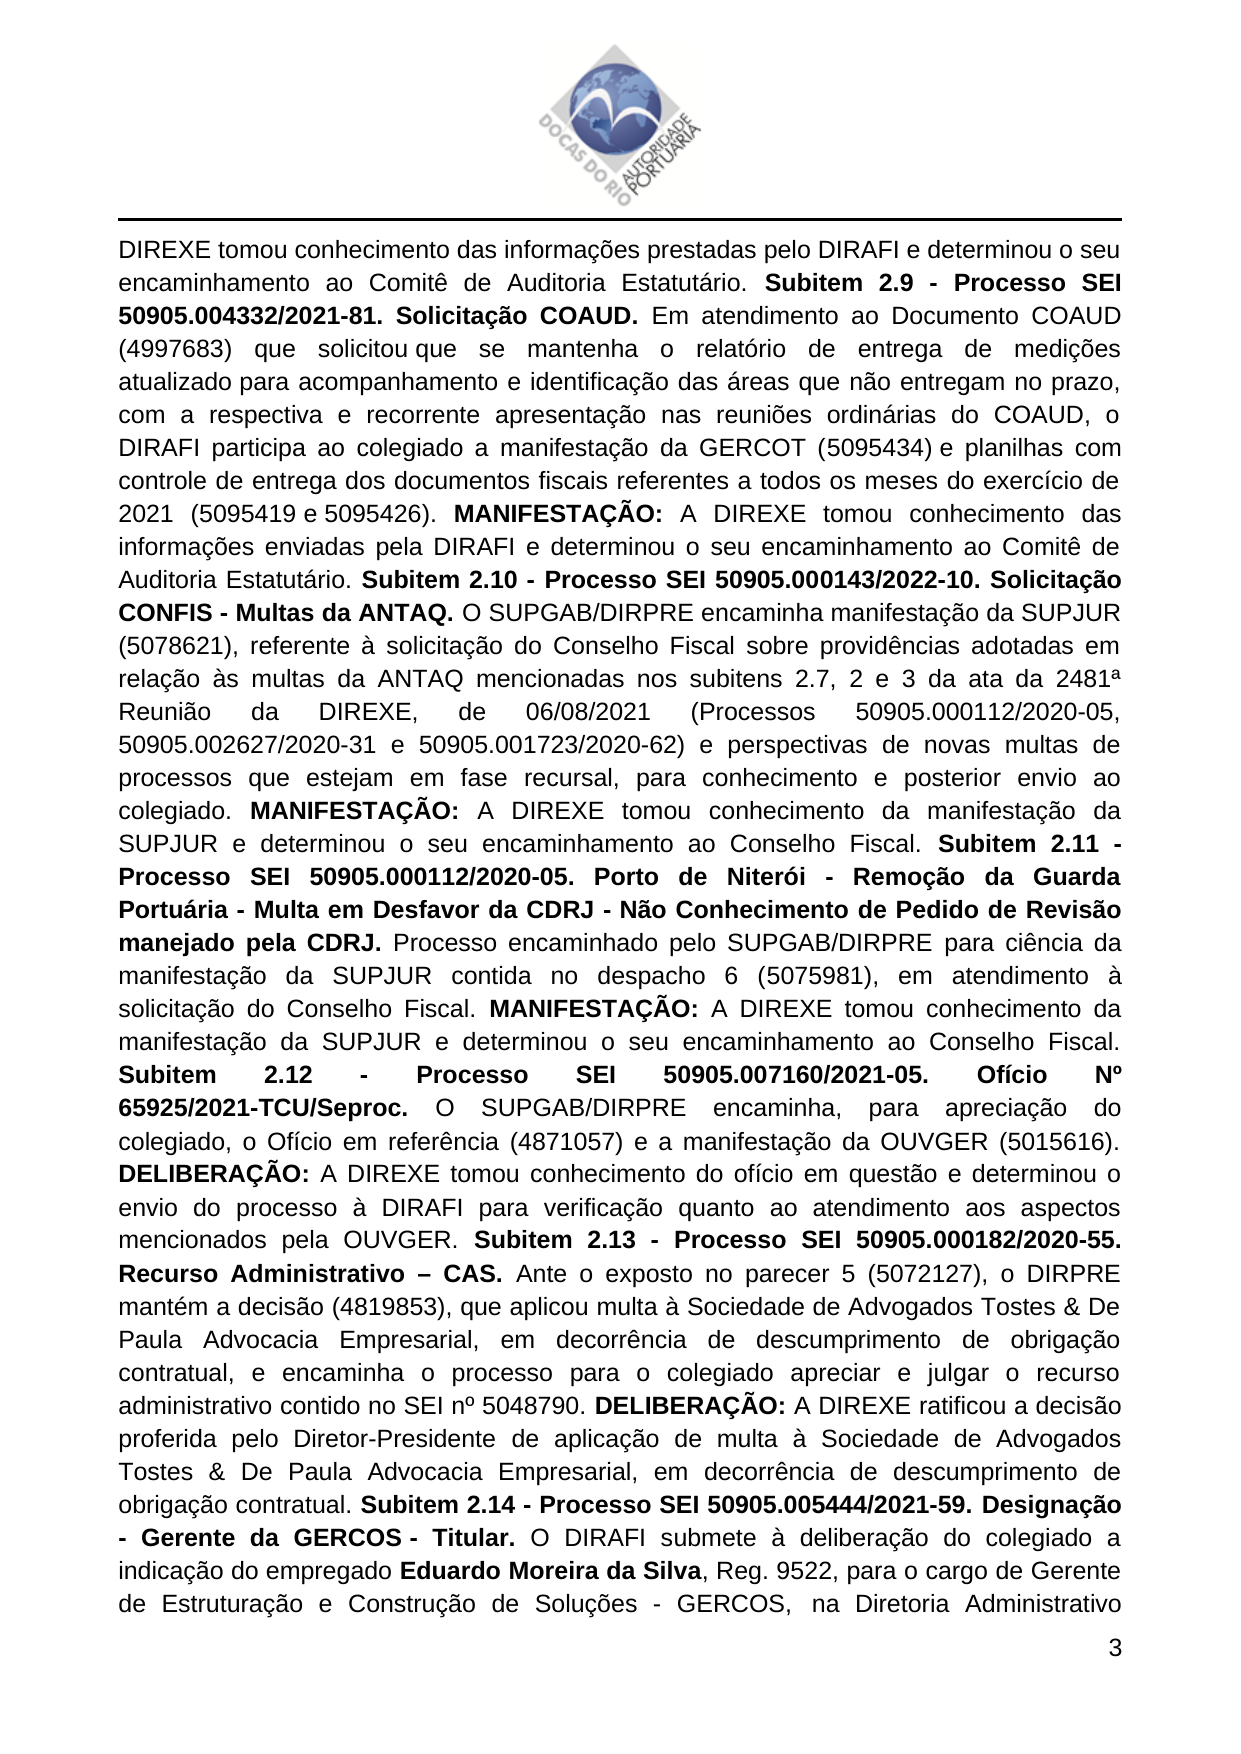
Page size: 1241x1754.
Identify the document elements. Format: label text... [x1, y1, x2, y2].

text DIREXE tomou conhecimento das informações prestadas pelo DIRAFI e determinou o seu encaminhamento ao Comitê de Auditoria Estatutário. Subitem 2.9 - Processo SEI 50905.004332/2021-81. Solicitação COAUD. Em atendimento ao Documento COAUD (4997683) que solicitou que se mantenha o relatório de entrega de medições atualizado para acompanhamento e identificação das áreas que não entregam no prazo, com a respectiva e recorrente apresentação nas reuniões ordinárias do COAUD, o DIRAFI participa ao colegiado a manifestação da GERCOT (5095434) e planilhas com controle de entrega dos documentos fiscais referentes a todos os meses do exercício de 2021 (5095419 e 5095426). MANIFESTAÇÃO: A DIREXE tomou conhecimento das informações enviadas pela DIRAFI e determinou o seu encaminhamento ao Comitê de Auditoria Estatutário. Subitem 2.10 - Processo SEI 50905.000143/2022-10. Solicitação CONFIS - Multas da ANTAQ. O SUPGAB/DIRPRE encaminha manifestação da SUPJUR (5078621), referente à solicitação do Conselho Fiscal sobre providências adotadas em relação às multas da ANTAQ mencionadas nos subitens 2.7, 2 e 3 da ata da 2481ª Reunião da DIREXE, de 06/08/2021 (Processos 50905.000112/2020-05, 50905.002627/2020-31 e 50905.001723/2020-62) e perspectivas de novas multas de processos que estejam em fase recursal, para conhecimento e posterior envio ao colegiado. MANIFESTAÇÃO: A DIREXE tomou conhecimento da manifestação da SUPJUR e determinou o seu encaminhamento ao Conselho Fiscal. Subitem 2.11 - Processo SEI 50905.000112/2020-05. Porto de Niterói - Remoção da Guarda Portuária - Multa em Desfavor da CDRJ - Não Conhecimento de Pedido de Revisão manejado pela CDRJ. Processo encaminhado pelo SUPGAB/DIRPRE para ciência da manifestação da SUPJUR contida no despacho 6 (5075981), em atendimento à solicitação do Conselho Fiscal. MANIFESTAÇÃO: A DIREXE tomou conhecimento da manifestação da SUPJUR e determinou o seu encaminhamento ao Conselho Fiscal. Subitem 2.12 - Processo SEI 50905.007160/2021-05. Ofício Nº 65925/2021-TCU/Seproc. O SUPGAB/DIRPRE encaminha, para apreciação do colegiado, o Ofício em referência (4871057) e a manifestação da OUVGER (5015616). DELIBERAÇÃO: A DIREXE tomou conhecimento do ofício em questão e determinou o envio do processo à DIRAFI para verificação quanto ao atendimento aos aspectos mencionados pela OUVGER. Subitem 2.13 - Processo SEI 50905.000182/2020-55. Recurso Administrativo – CAS. Ante o exposto no parecer 5 (5072127), o DIRPRE mantém a decisão (4819853), que aplicou multa à Sociedade de Advogados Tostes & De Paula Advocacia Empresarial, em decorrência de descumprimento de obrigação contratual, e encaminha o processo para o colegiado apreciar e julgar o recurso administrativo contido no SEI nº 5048790. DELIBERAÇÃO: A DIREXE ratificou a decisão proferida pelo Diretor-Presidente de aplicação de multa à Sociedade de Advogados Tostes & De Paula Advocacia Empresarial, em decorrência de descumprimento de obrigação contratual. Subitem 2.14 - Processo SEI 50905.005444/2021-59. Designação - Gerente da GERCOS - Titular. O DIRAFI submete à deliberação do colegiado a indicação do empregado Eduardo Moreira da Silva, Reg. 9522, para o cargo de Gerente de Estruturação e Construção de Soluções - GERCOS, na Diretoria Administrativo [118, 235, 1122, 1617]
